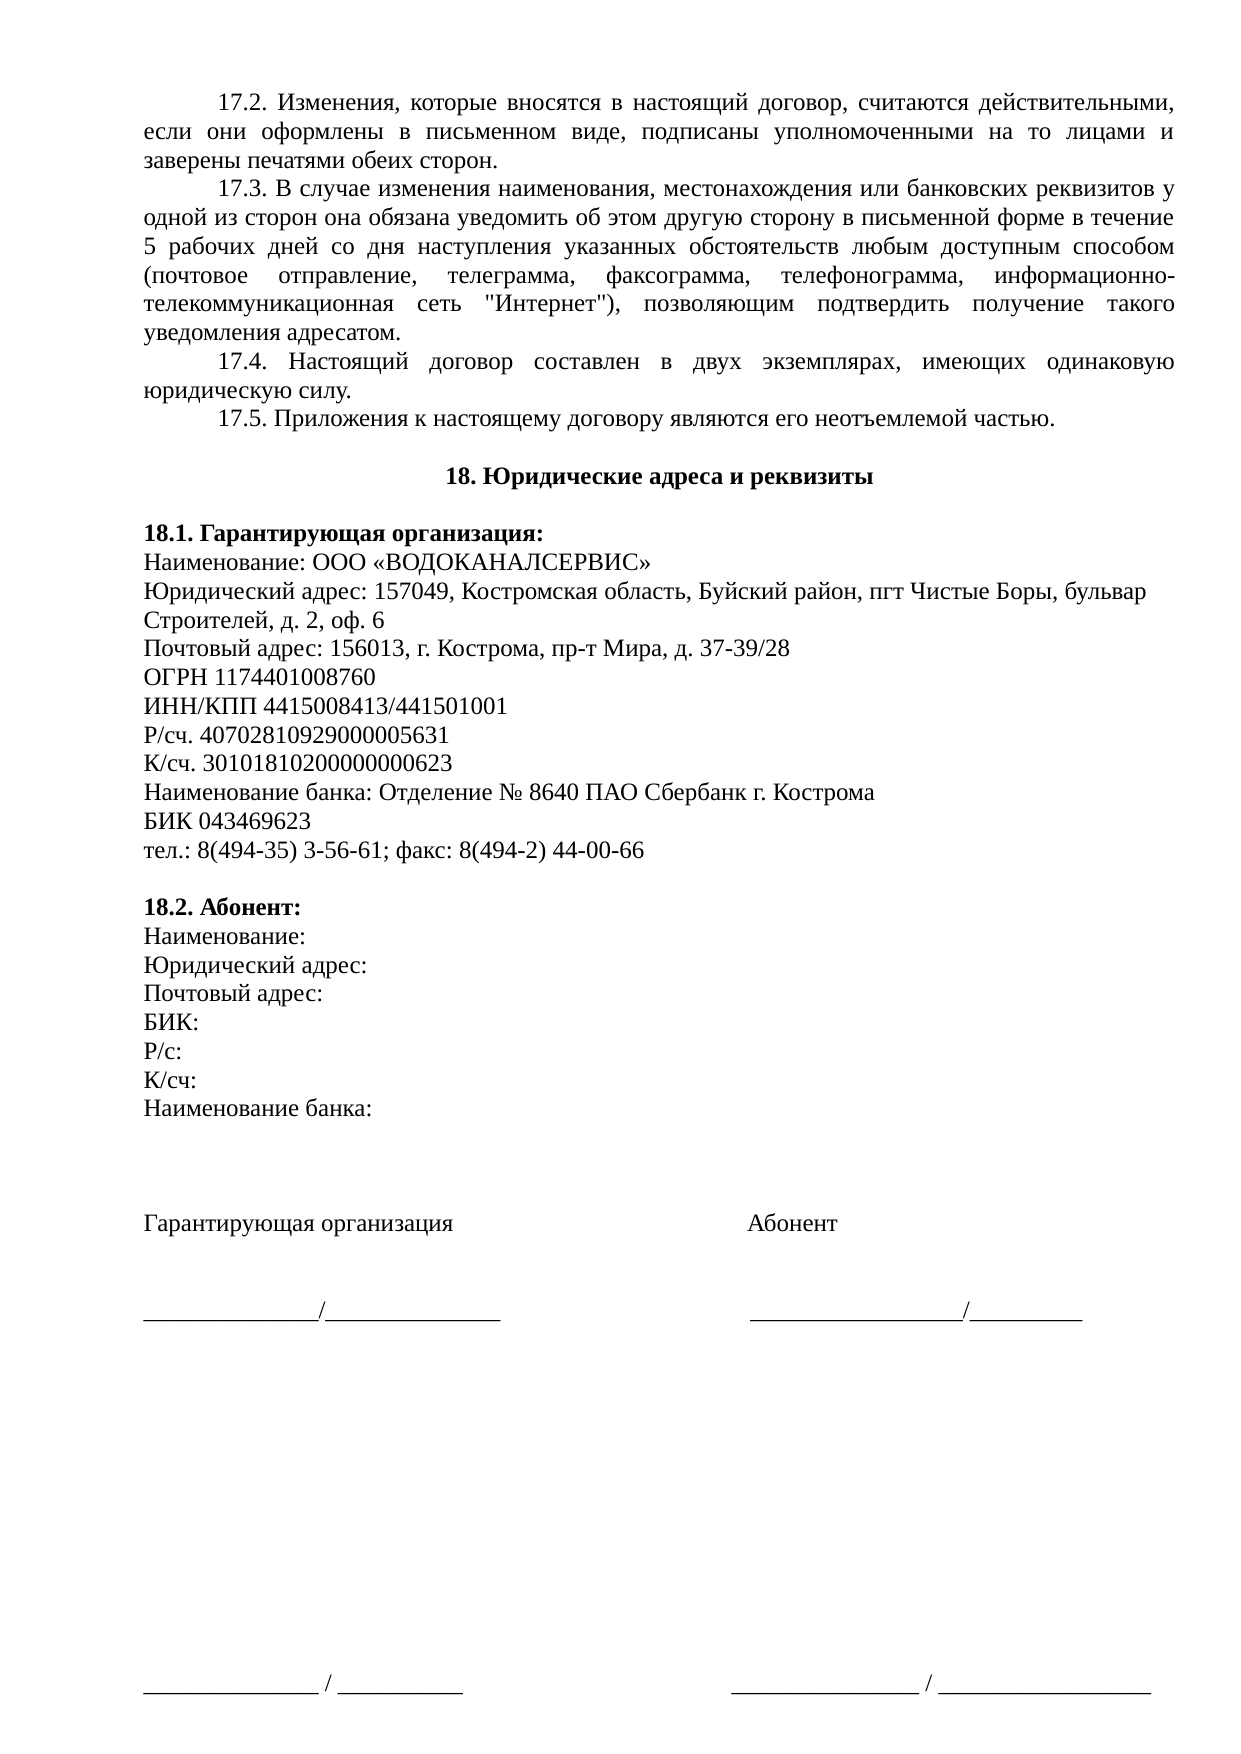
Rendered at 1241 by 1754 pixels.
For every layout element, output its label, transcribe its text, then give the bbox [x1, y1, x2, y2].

text Наименование: [143, 921, 1176, 950]
text Юридический адрес: 157049, Костромская область, Буйский район, пгт Чистые Боры, бульвар Строителей, д. 2, оф. 6 [143, 576, 1176, 633]
text Почтовый адрес: [143, 978, 1176, 1007]
text Наименование банка: [143, 1093, 1176, 1122]
text Наименование банка: Отделение № 8640 ПАО Сбербанк г. Кострома [137, 777, 1176, 806]
text 18. Юридические адреса и реквизиты [143, 461, 1176, 490]
text ______________/______________ _________________/_________ [143, 1295, 1176, 1323]
text К/сч. 30101810200000000623 [143, 748, 1176, 777]
text тел.: 8(494-35) 3-56-61; факс: 8(494-2) 44-00-66 [143, 835, 1176, 863]
text 17.4. Настоящий договор составлен в двух экземплярах, имеющих одинаковую юридическую силу. [143, 346, 1176, 403]
text ОГРН 1174401008760 [143, 662, 1176, 691]
text Гарантирующая организация Абонент [143, 1208, 1176, 1237]
text 17.2. Изменения, которые вносятся в настоящий договор, считаются действительными, если они оформлены в письменном виде, подписаны уполномоченными на то лицами и заверены печатями обеих сторон. [143, 87, 1176, 173]
text Почтовый адрес: 156013, г. Кострома, пр-т Мира, д. 37-39/28 [143, 633, 1176, 662]
text Юридический адрес: [143, 950, 1176, 978]
text Наименование: ООО «ВОДОКАНАЛСЕРВИС» [143, 547, 1176, 576]
text БИК: [143, 1007, 1176, 1036]
text Р/сч. 40702810929000005631 [143, 720, 1176, 748]
text 17.5. Приложения к настоящему договору являются его неотъемлемой частью. [143, 403, 1176, 432]
text 18.1. Гарантирующая организация: [143, 518, 1176, 547]
text БИК 043469623 [143, 806, 1176, 835]
text 17.3. В случае изменения наименования, местонахождения или банковских реквизитов у одной из сторон она обязана уведомить об этом другую сторону в письменной форме в течение 5 рабочих дней со дня наступления указанных обстоятельств любым доступным способом (почтовое отправление, телеграмма, факсограмма, телефонограмма, информационно-телекоммуникационная сеть "Интернет"), позволяющим подтвердить получение такого уведомления адресатом. [143, 173, 1176, 346]
text ИНН/КПП 4415008413/441501001 [143, 691, 1176, 720]
text Р/с: [143, 1036, 1176, 1065]
text К/сч: [143, 1065, 1176, 1093]
text 18.2. Абонент: [143, 892, 1176, 921]
